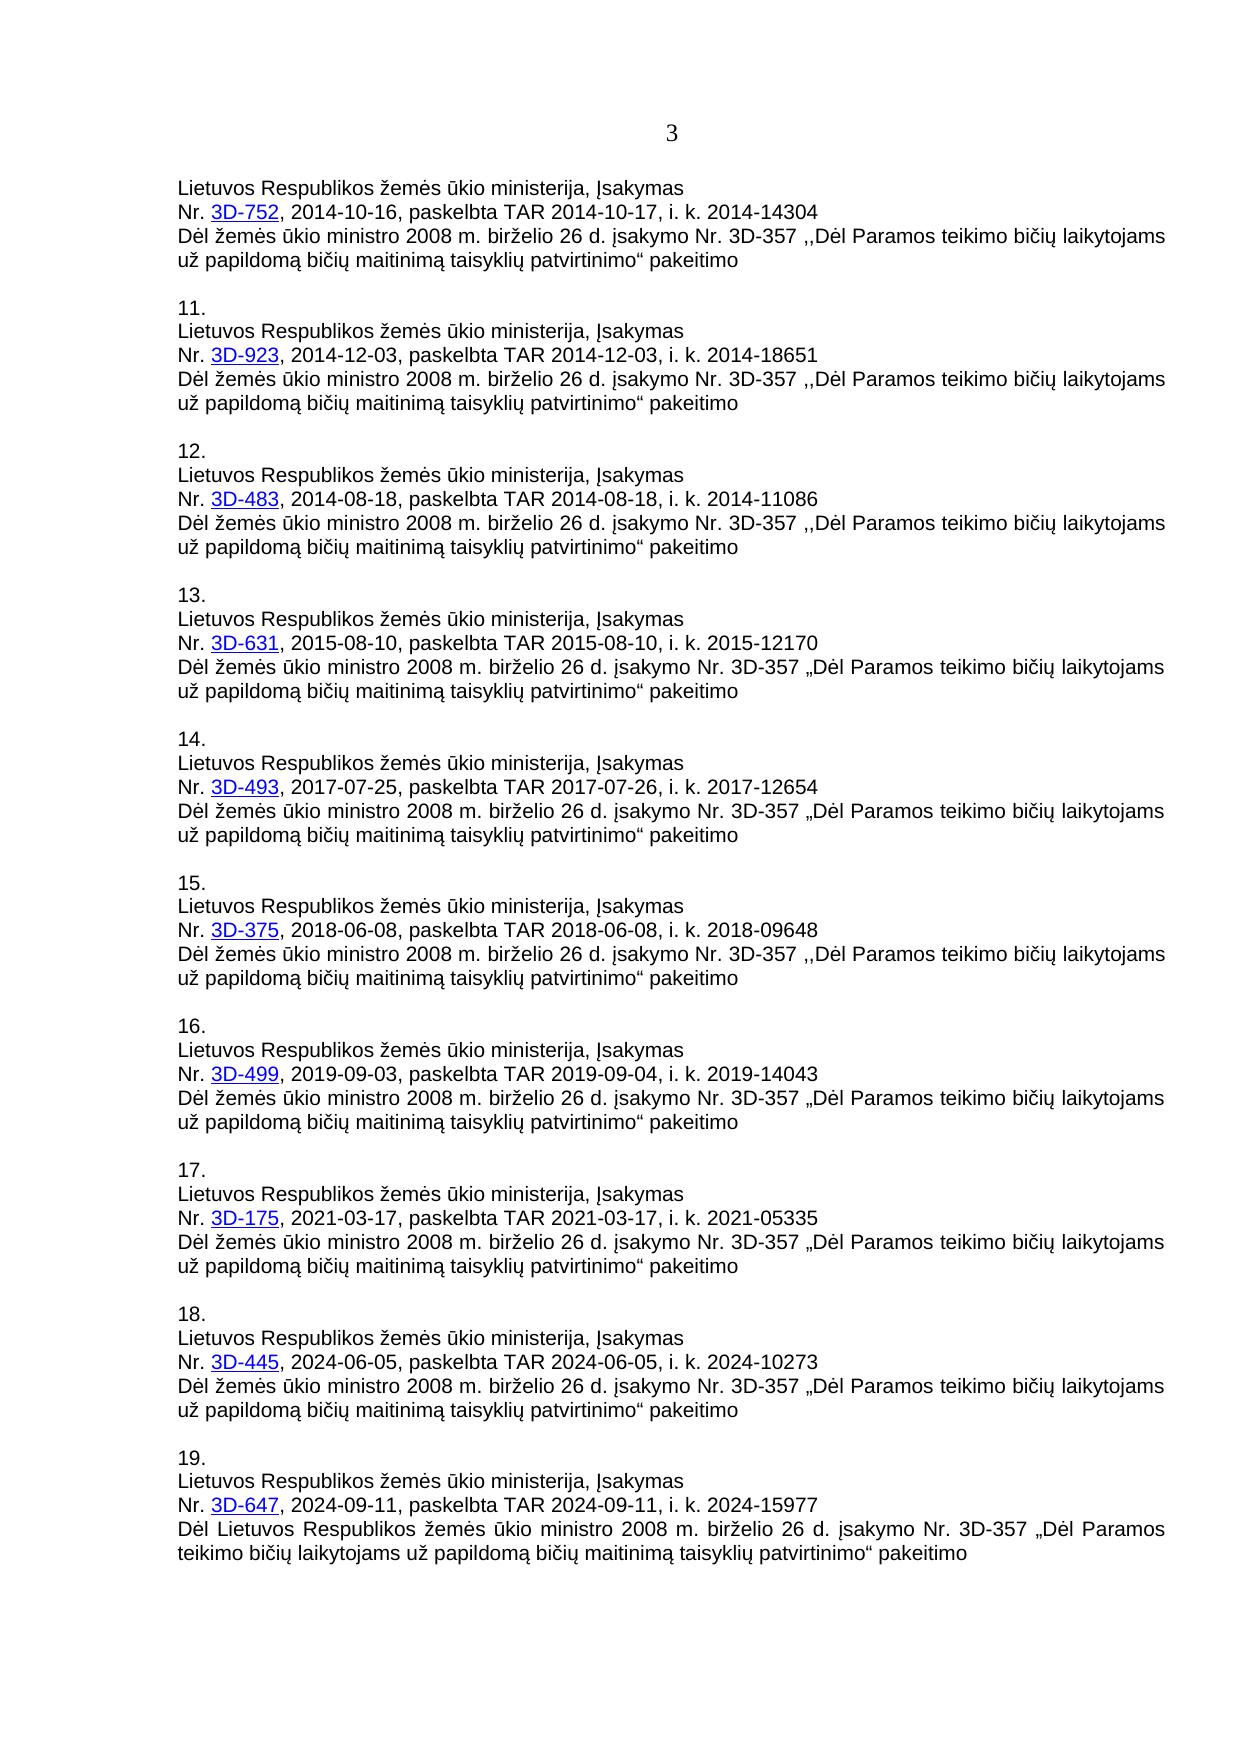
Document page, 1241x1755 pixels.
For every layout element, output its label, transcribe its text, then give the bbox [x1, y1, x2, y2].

text 15. [177, 870, 1167, 894]
text Lietuvos Respublikos žemės ūkio ministerija, Įsakymas [177, 751, 1167, 774]
text Nr. 3D-647, 2024-09-11, paskelbta TAR 2024-09-11, i. k. 2024-15977 [177, 1493, 1167, 1517]
text Lietuvos Respublikos žemės ūkio ministerija, Įsakymas [177, 176, 1167, 199]
text Lietuvos Respublikos žemės ūkio ministerija, Įsakymas [177, 1182, 1167, 1206]
text Nr. 3D-445, 2024-06-05, paskelbta TAR 2024-06-05, i. k. 2024-10273 [177, 1349, 1167, 1373]
text Dėl žemės ūkio ministro 2008 m. birželio 26 d. įsakymo Nr. 3D-357 „Dėl Paramos teikimo bičių laikytojams už papildomą bičių maitinimą taisyklių patvirtinimo“ pakeitimo [177, 1086, 1167, 1134]
text Dėl žemės ūkio ministro 2008 m. birželio 26 d. įsakymo Nr. 3D-357 „Dėl Paramos teikimo bičių laikytojams už papildomą bičių maitinimą taisyklių patvirtinimo“ pakeitimo [177, 798, 1167, 846]
text 14. [177, 727, 1167, 751]
text Nr. 3D-752, 2014-10-16, paskelbta TAR 2014-10-17, i. k. 2014-14304 [177, 199, 1167, 223]
text 13. [177, 583, 1167, 607]
text Lietuvos Respublikos žemės ūkio ministerija, Įsakymas [177, 1326, 1167, 1349]
text Dėl žemės ūkio ministro 2008 m. birželio 26 d. įsakymo Nr. 3D-357 „Dėl Paramos teikimo bičių laikytojams už papildomą bičių maitinimą taisyklių patvirtinimo“ pakeitimo [177, 655, 1167, 703]
text Dėl žemės ūkio ministro 2008 m. birželio 26 d. įsakymo Nr. 3D-357 ,,Dėl Paramos teikimo bičių laikytojams už papildomą bičių maitinimą taisyklių patvirtinimo“ pakeitimo [177, 223, 1167, 271]
text 16. [177, 1014, 1167, 1038]
text 11. [177, 295, 1167, 319]
text Nr. 3D-499, 2019-09-03, paskelbta TAR 2019-09-04, i. k. 2019-14043 [177, 1062, 1167, 1086]
text Lietuvos Respublikos žemės ūkio ministerija, Įsakymas [177, 1469, 1167, 1493]
text Lietuvos Respublikos žemės ūkio ministerija, Įsakymas [177, 607, 1167, 631]
text Dėl žemės ūkio ministro 2008 m. birželio 26 d. įsakymo Nr. 3D-357 ,,Dėl Paramos teikimo bičių laikytojams už papildomą bičių maitinimą taisyklių patvirtinimo“ pakeitimo [177, 511, 1167, 559]
text Dėl žemės ūkio ministro 2008 m. birželio 26 d. įsakymo Nr. 3D-357 ,,Dėl Paramos teikimo bičių laikytojams už papildomą bičių maitinimą taisyklių patvirtinimo“ pakeitimo [177, 942, 1167, 990]
text Dėl žemės ūkio ministro 2008 m. birželio 26 d. įsakymo Nr. 3D-357 „Dėl Paramos teikimo bičių laikytojams už papildomą bičių maitinimą taisyklių patvirtinimo“ pakeitimo [177, 1230, 1167, 1278]
text Lietuvos Respublikos žemės ūkio ministerija, Įsakymas [177, 319, 1167, 343]
text Nr. 3D-375, 2018-06-08, paskelbta TAR 2018-06-08, i. k. 2018-09648 [177, 918, 1167, 942]
text Lietuvos Respublikos žemės ūkio ministerija, Įsakymas [177, 1038, 1167, 1062]
text 18. [177, 1302, 1167, 1326]
text 12. [177, 439, 1167, 463]
text Lietuvos Respublikos žemės ūkio ministerija, Įsakymas [177, 463, 1167, 487]
text Nr. 3D-493, 2017-07-25, paskelbta TAR 2017-07-26, i. k. 2017-12654 [177, 774, 1167, 798]
text Dėl žemės ūkio ministro 2008 m. birželio 26 d. įsakymo Nr. 3D-357 ,,Dėl Paramos teikimo bičių laikytojams už papildomą bičių maitinimą taisyklių patvirtinimo“ pakeitimo [177, 367, 1167, 415]
text Dėl žemės ūkio ministro 2008 m. birželio 26 d. įsakymo Nr. 3D-357 „Dėl Paramos teikimo bičių laikytojams už papildomą bičių maitinimą taisyklių patvirtinimo“ pakeitimo [177, 1373, 1167, 1421]
text Nr. 3D-483, 2014-08-18, paskelbta TAR 2014-08-18, i. k. 2014-11086 [177, 487, 1167, 511]
text Nr. 3D-175, 2021-03-17, paskelbta TAR 2021-03-17, i. k. 2021-05335 [177, 1206, 1167, 1230]
text Dėl Lietuvos Respublikos žemės ūkio ministro 2008 m. birželio 26 d. įsakymo Nr. 3D-357 „Dėl Paramos teikimo bičių laikytojams už papildomą bičių maitinimą taisyklių patvirtinimo“ pakeitimo [177, 1517, 1167, 1565]
text Lietuvos Respublikos žemės ūkio ministerija, Įsakymas [177, 894, 1167, 918]
text 19. [177, 1445, 1167, 1469]
text Nr. 3D-631, 2015-08-10, paskelbta TAR 2015-08-10, i. k. 2015-12170 [177, 631, 1167, 655]
text 17. [177, 1158, 1167, 1182]
text Nr. 3D-923, 2014-12-03, paskelbta TAR 2014-12-03, i. k. 2014-18651 [177, 343, 1167, 367]
